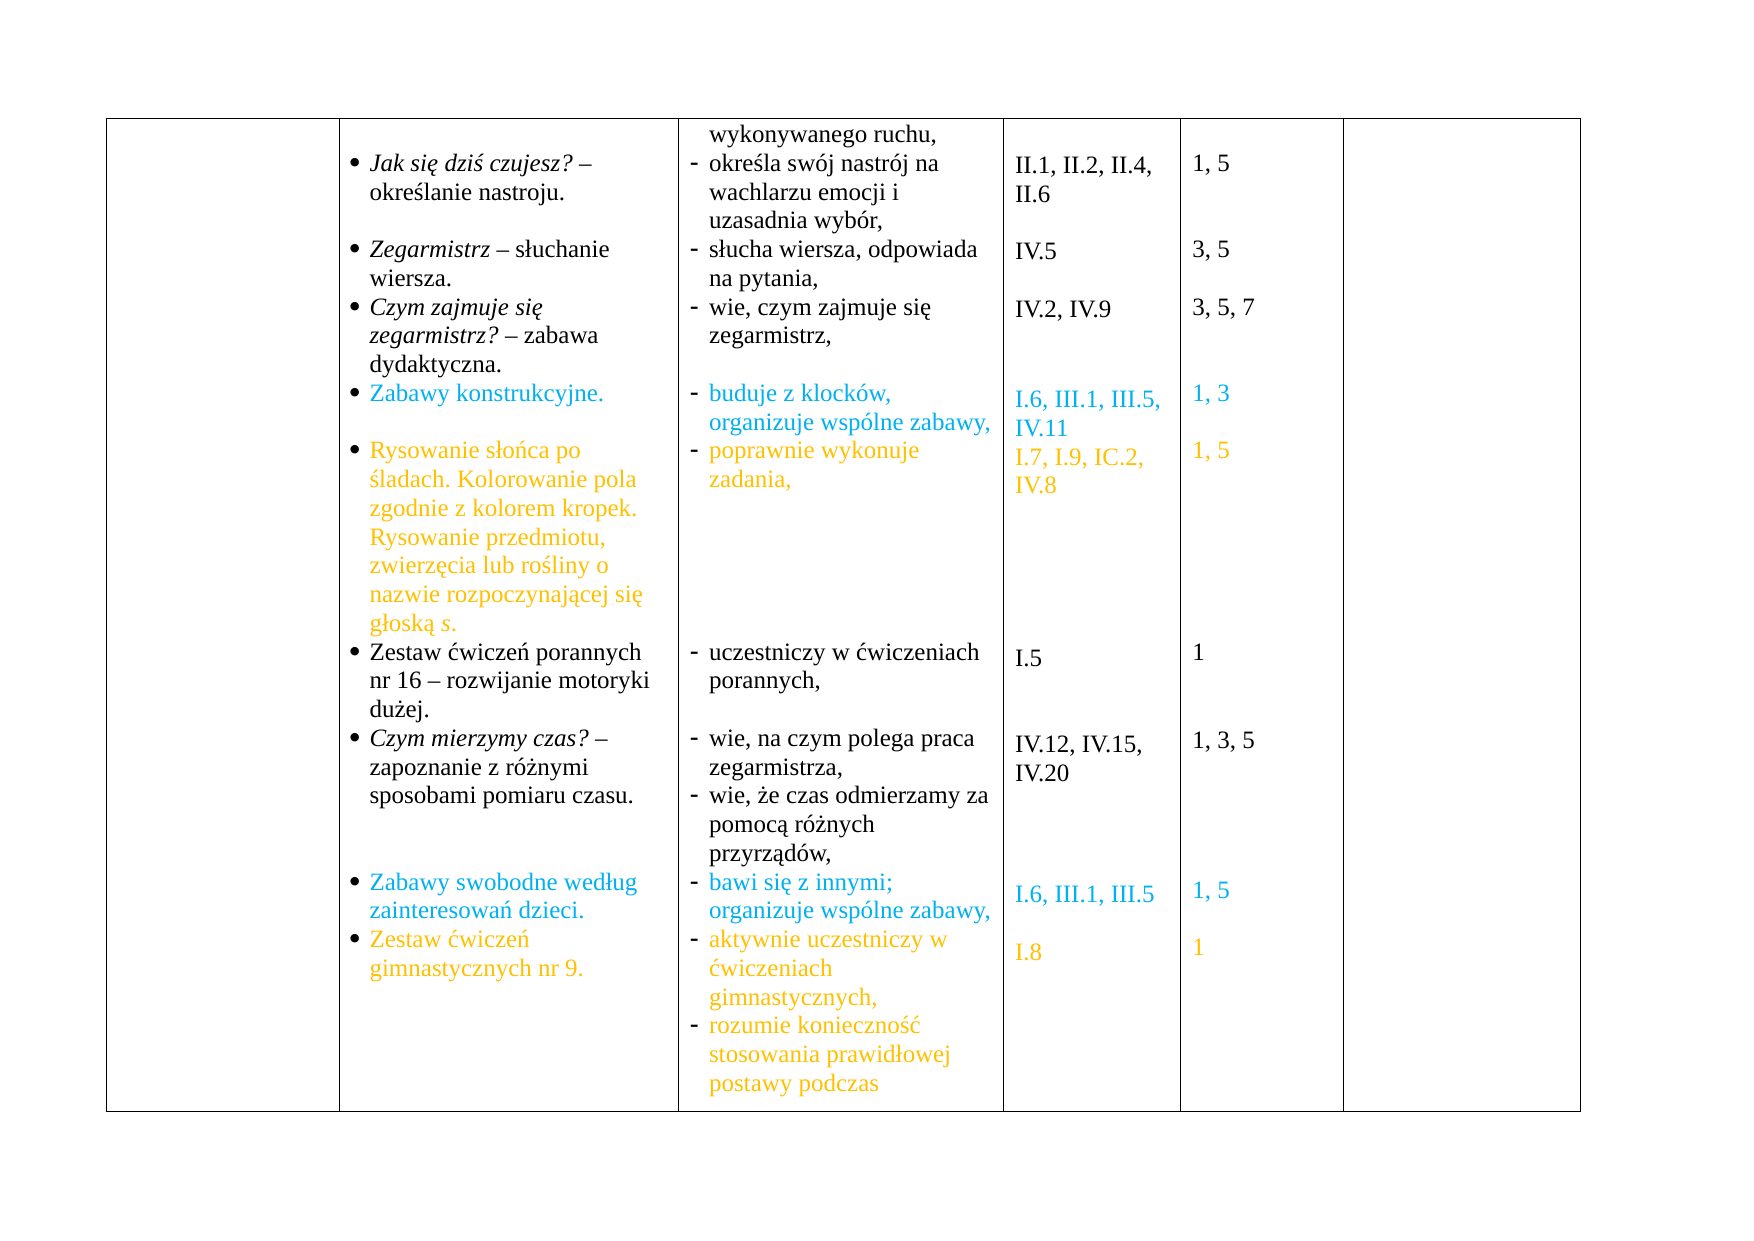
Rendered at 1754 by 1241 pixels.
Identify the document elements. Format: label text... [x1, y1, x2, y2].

table_cell [107, 119, 339, 1111]
table_cell wykonywanego ruchu, określa swój nastrój na wachlarzu emocji i uzasadnia wybór, słucha wiersza, odpowiada na pytania, wie, czym zajmuje się zegarmistrz, buduje z klocków, organizuje wspólne zabawy, poprawnie wykonuje zadania, uczestniczy w ćwiczeniach porannych, wie, na czym polega praca zegarmistrza, wie, że czas odmierzamy za pomocą różnych przyrządów, bawi się z innymi; organizuje wspólne zabawy, aktywnie uczestniczy w ćwiczeniach gimnastycznych, rozumie konieczność stosowania prawidłowej postawy podczas [679, 119, 1003, 1111]
table_cell 1, 5 3, 5 3, 5, 7 1, 3 1, 5 1 1, 3, 5 1, 5 1 [1181, 119, 1343, 1111]
table_cell [1344, 119, 1580, 1111]
table_cell Spacer według wzoru – zabawa powitalna. Jak się dziś czujesz? – określanie nastroju. Zegarmistrz – słuchanie wiersza. Czym zajmuje się zegarmistrz? – zabawa dydaktyczna. Zabawy konstrukcyjne. Rysowanie słońca po śladach. Kolorowanie pola zgodnie z kolorem kropek. Rysowanie przedmiotu, zwierzęcia lub rośliny o nazwie rozpoczynającej się głoską s. Zestaw ćwiczeń porannych nr 16 – rozwijanie motoryki dużej. Czym mierzymy czas? – zapoznanie z różnymi sposobami pomiaru czasu. Zabawy swobodne według zainteresowań dzieci. Zestaw ćwiczeń gimnastycznych nr 9. Zabawy na świeżym powietrzu: Zegar bije – skręty tułowia; Zegary na śniegu – rysowanie patykami na śniegu różnych kształtów zegarów. Utrwalenie parlando piosenki Cztery pory roku. Nauka pierwszej zwrotki na zasadzie echa muzycznego. Zima – ćwiczenie koncentracji uwagi. Zepsuty zegar – zabawa słuchowa. U zegarmistrza – podsumowanie. Zabawy dowolne w wybranych kącikach zainteresowań. Czynności samoobsługowe zgodne z planem dnia. [340, 119, 678, 1111]
table_cell II.1, II.2, II.4, II.6 IV.5 IV.2, IV.9 I.6, III.1, III.5, IV.11 I.7, I.9, IC.2, IV.8 I.5 IV.12, IV.15, IV.20 I.6, III.1, III.5 I.8 [1004, 119, 1180, 1111]
